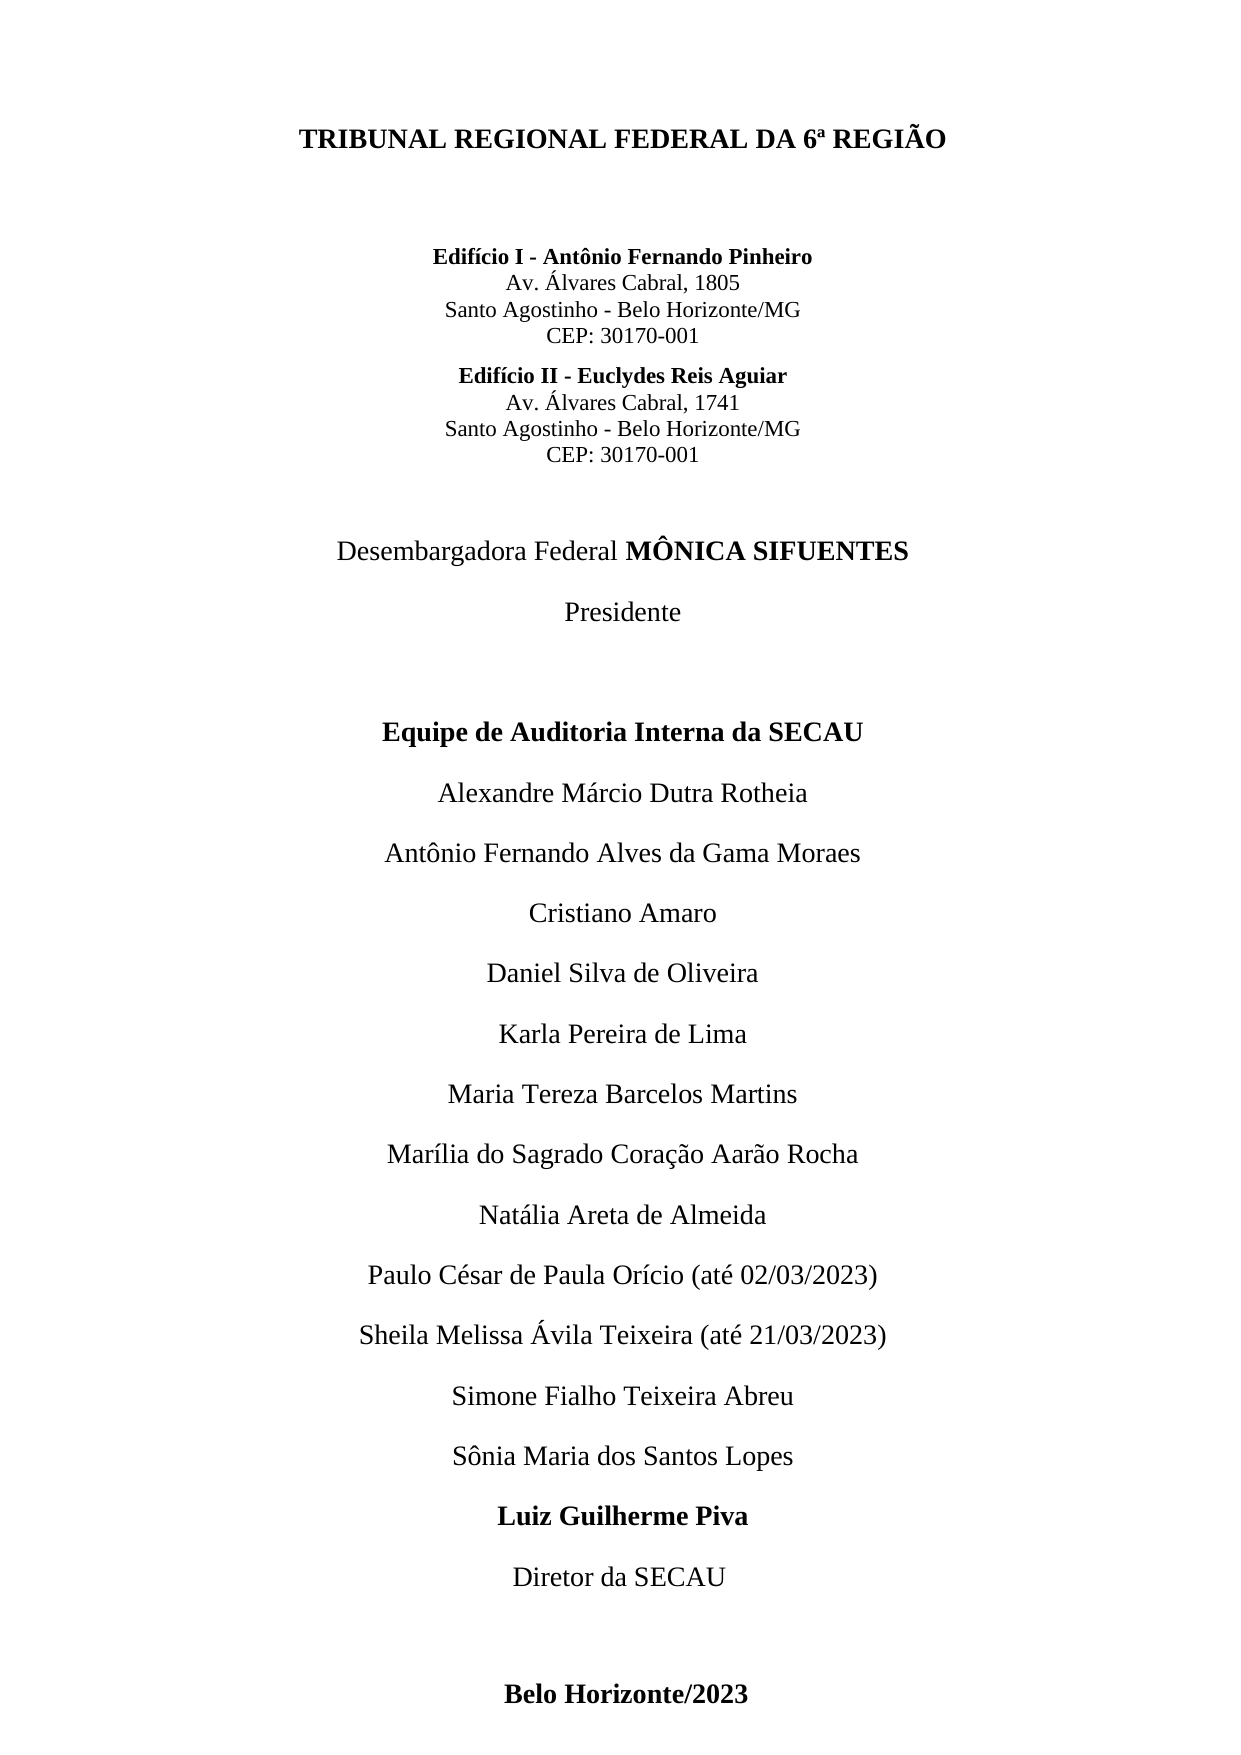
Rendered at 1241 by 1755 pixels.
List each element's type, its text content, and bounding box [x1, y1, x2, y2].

text Daniel Silva de Oliveira [108, 957, 1138, 989]
text TRIBUNAL REGIONAL FEDERAL DA 6ª REGIÃO [108, 122, 1138, 155]
text Marília do Sagrado Coração Aarão Rocha [108, 1137, 1138, 1170]
text Presidente [108, 595, 1138, 627]
text Av. Álvares Cabral, 1741 [101, 389, 1145, 415]
text Edifício II - Euclydes Reis Aguiar [101, 362, 1145, 389]
text Simone Fialho Teixeira Abreu [108, 1379, 1138, 1411]
text Sheila Melissa Ávila Teixeira (até 21/03/2023) [108, 1318, 1138, 1351]
text Antônio Fernando Alves da Gama Moraes [108, 836, 1138, 868]
text Belo Horizonte/2023 [94, 1677, 1152, 1709]
text Sônia Maria dos Santos Lopes [108, 1439, 1138, 1471]
text Edifício I - Antônio Fernando Pinheiro Av. Álvares Cabral, 1805 Santo Agostinho - Belo Horizonte/MG CEP: 30170-001 [108, 243, 1138, 348]
text Karla Pereira de Lima [108, 1017, 1138, 1049]
text Luiz Guilherme Piva [108, 1499, 1138, 1532]
text Equipe de Auditoria Interna da SECAU [108, 715, 1138, 748]
text Maria Tereza Barcelos Martins [108, 1077, 1138, 1109]
text Paulo César de Paula Orício (até 02/03/2023) [108, 1258, 1138, 1291]
text Santo Agostinho - Belo Horizonte/MG [101, 415, 1145, 441]
text Cristiano Amaro [108, 896, 1138, 929]
text CEP: 30170-001 [101, 441, 1145, 468]
text Alexandre Márcio Dutra Rotheia [108, 776, 1138, 808]
text Diretor da SECAU [108, 1560, 1138, 1592]
text Natália Areta de Almeida [108, 1198, 1138, 1230]
text Desembargadora Federal MÔNICA SIFUENTES [108, 534, 1138, 567]
